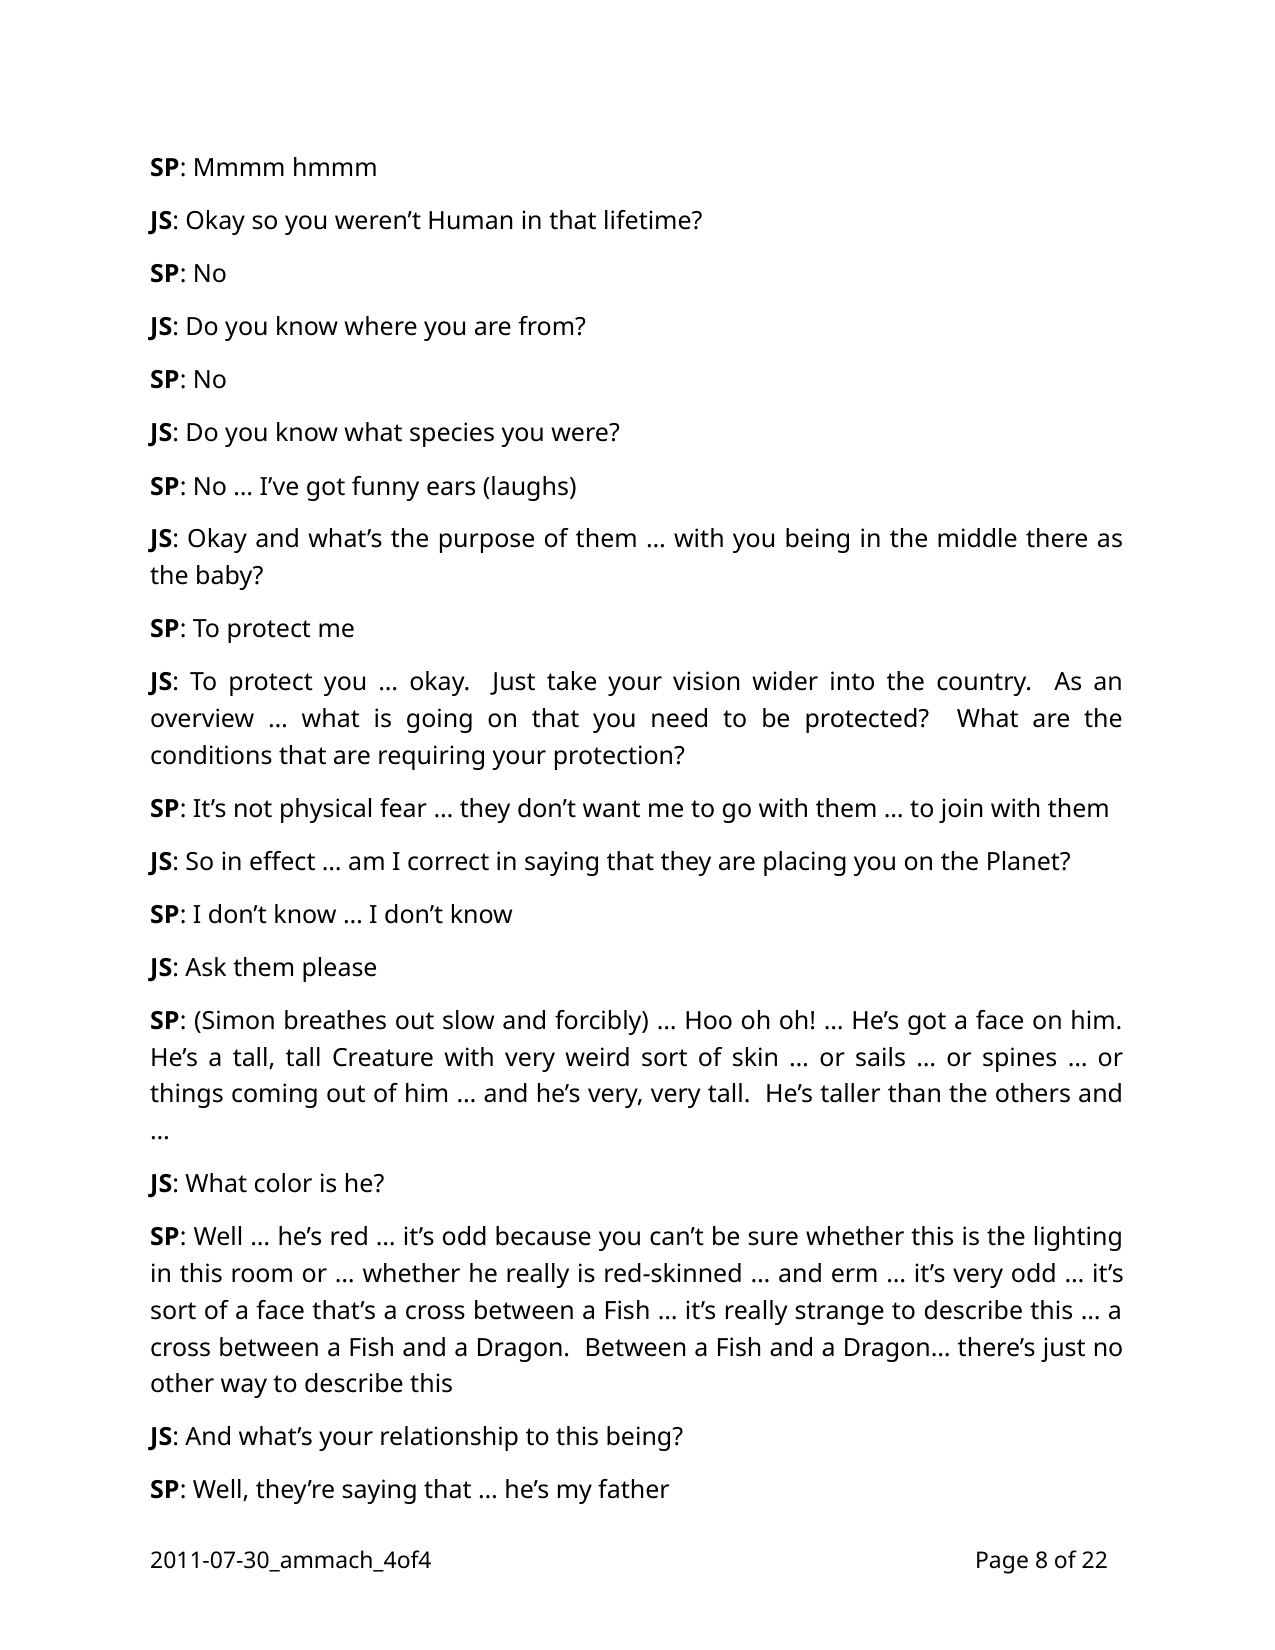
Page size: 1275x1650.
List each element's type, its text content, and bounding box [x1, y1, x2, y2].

text JS: Okay so you weren’t Human in that lifetime? [150, 203, 1125, 237]
text SP: No [150, 362, 1125, 396]
text JS: Ask them please [150, 949, 1125, 984]
text JS: Okay and what’s the purpose of them … with you being in the middle there as the baby? [150, 521, 1125, 592]
text SP: It’s not physical fear … they don’t want me to go with them … to join with them [150, 791, 1125, 824]
text SP: No [150, 256, 1125, 290]
text SP: I don’t know … I don’t know [150, 897, 1125, 931]
text SP: To protect me [150, 611, 1125, 645]
text JS: Do you know what species you were? [150, 415, 1125, 449]
text JS: What color is he? [150, 1166, 1125, 1200]
text SP: Well, they’re saying that … he’s my father [150, 1472, 1125, 1506]
text SP: Mmmm hmmm [150, 150, 1125, 184]
text JS: Do you know where you are from? [150, 309, 1125, 343]
text SP: No … I’ve got funny ears (laughs) [150, 468, 1125, 502]
text JS: To protect you … okay. Just take your vision wider into the country. As an overview … what is going on that you need to be protected? What are the conditions that are requiring your protection? [150, 664, 1125, 772]
text JS: So in effect … am I correct in saying that they are placing you on the Planet? [150, 843, 1125, 878]
text SP: Well … he’s red … it’s odd because you can’t be sure whether this is the lighting in this room or … whether he really is red-skinned … and erm … it’s very odd … it’s sort of a face that’s a cross between a Fish … it’s really strange to describe this … a cross between a Fish and a Dragon. Between a Fish and a Dragon… there’s just no other way to describe this [150, 1219, 1125, 1400]
text SP: (Simon breathes out slow and forcibly) … Hoo oh oh! … He’s got a face on him. He’s a tall, tall Creature with very weird sort of skin … or sails … or spines … or things coming out of him … and he’s very, very tall. He’s taller than the others and … [150, 1003, 1125, 1147]
text JS: And what’s your relationship to this being? [150, 1419, 1125, 1453]
